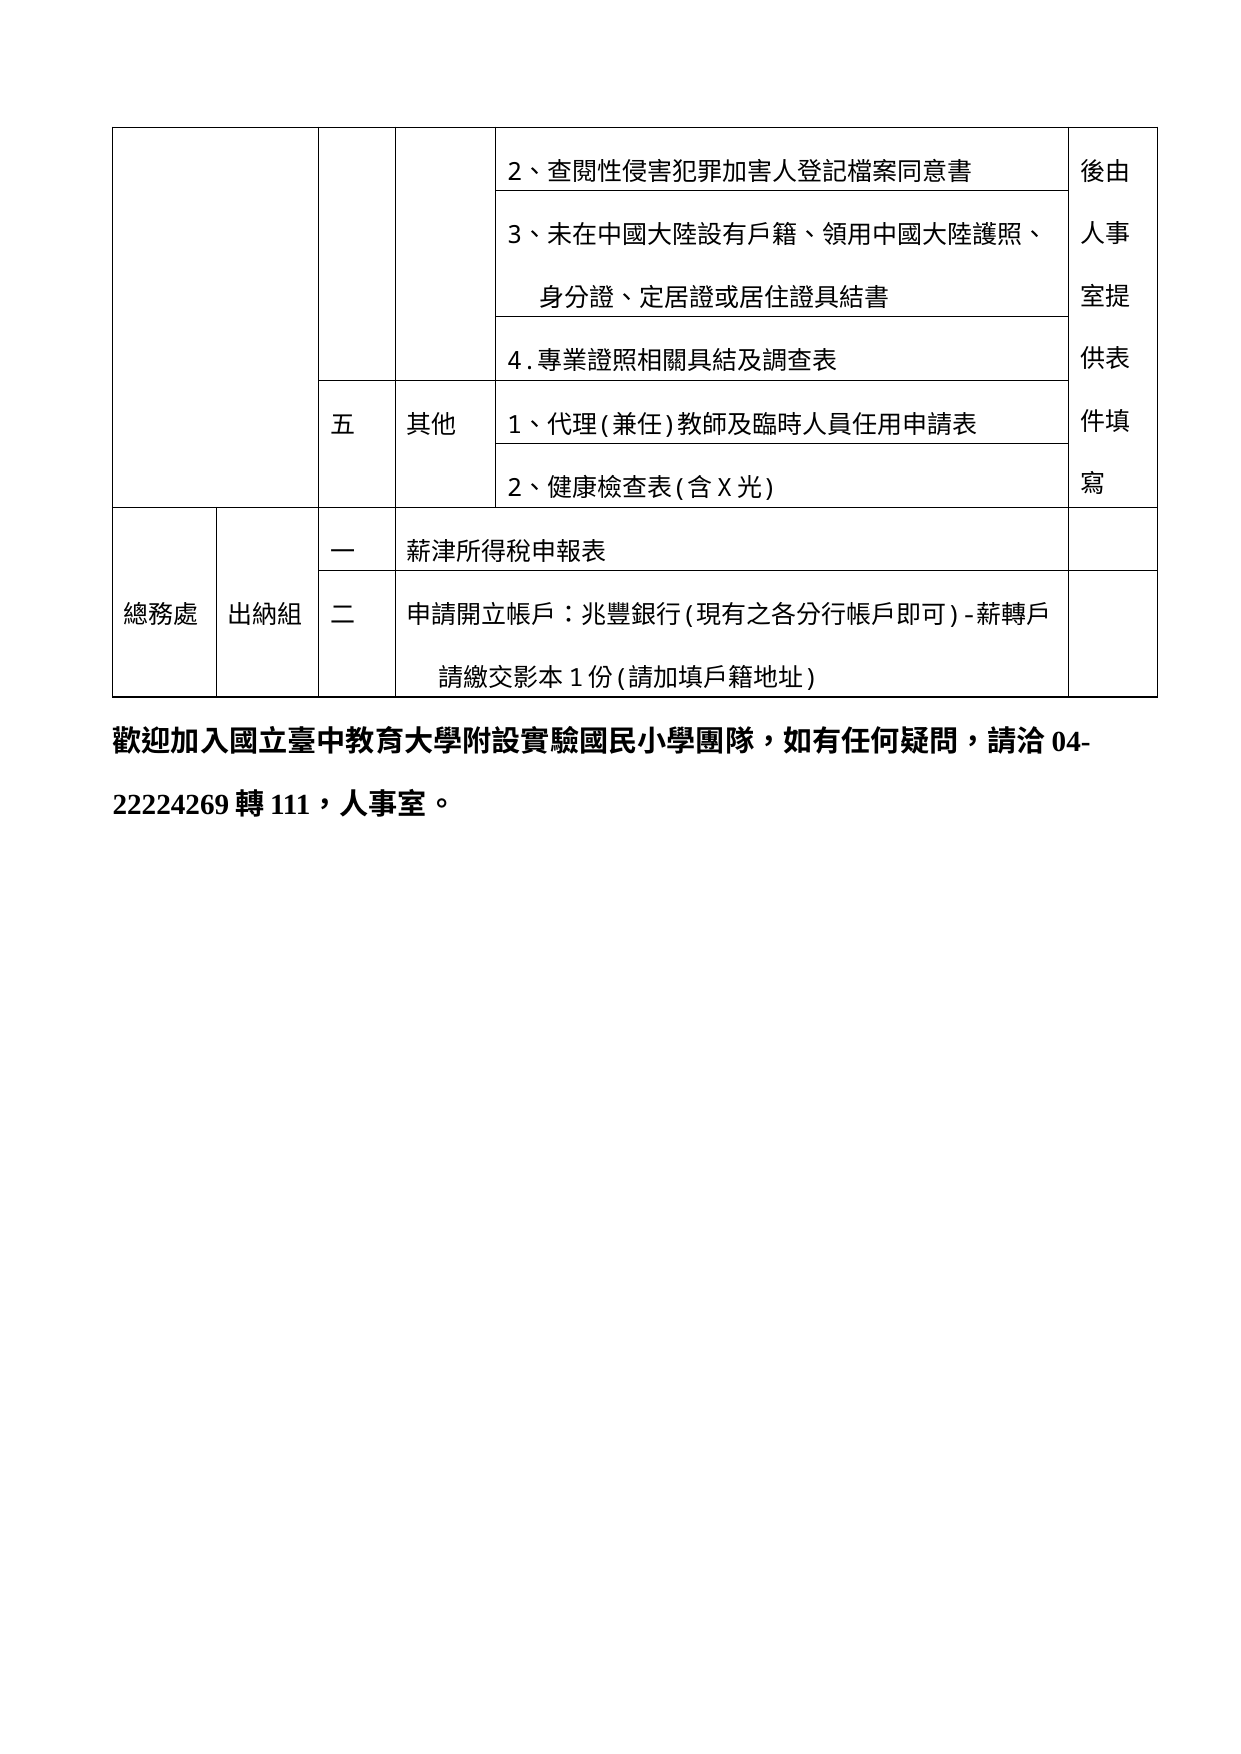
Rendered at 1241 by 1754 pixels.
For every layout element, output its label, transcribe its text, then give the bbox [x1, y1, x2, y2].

table_cell [319, 128, 395, 380]
text 歡迎加入國立臺中教育大學附設實驗國民小學團隊，如有任何疑問，請洽04-22224269轉111，人事室。 [112, 698, 1152, 822]
table_cell 1、代理(兼任)教師及臨時人員任用申請表 [496, 381, 1068, 443]
table_cell [1069, 508, 1157, 570]
table_cell 2、健康檢查表(含X光) [496, 444, 1068, 507]
table_cell 五 [319, 381, 395, 507]
table_cell 4.專業證照相關具結及調查表 [496, 317, 1068, 380]
table_cell 3、未在中國大陸設有戶籍、領用中國大陸護照、身分證、定居證或居住證具結書 [496, 191, 1068, 316]
table_cell 總務處 [113, 508, 216, 696]
table_cell [396, 128, 495, 380]
table_cell 後由人事室提供表件填寫 [1069, 128, 1157, 507]
table_cell [113, 128, 318, 507]
table_cell 薪津所得稅申報表 [396, 508, 1068, 570]
table_cell 其他 [396, 381, 495, 507]
table_cell [1069, 571, 1157, 696]
table_cell 申請開立帳戶：兆豐銀行(現有之各分行帳戶即可)-薪轉戶 請繳交影本1份(請加填戶籍地址) [396, 571, 1068, 696]
table_cell 出納組 [217, 508, 318, 696]
table_cell 二 [319, 571, 395, 696]
table_cell 2、查閱性侵害犯罪加害人登記檔案同意書 [496, 128, 1068, 190]
table_cell 一 [319, 508, 395, 570]
